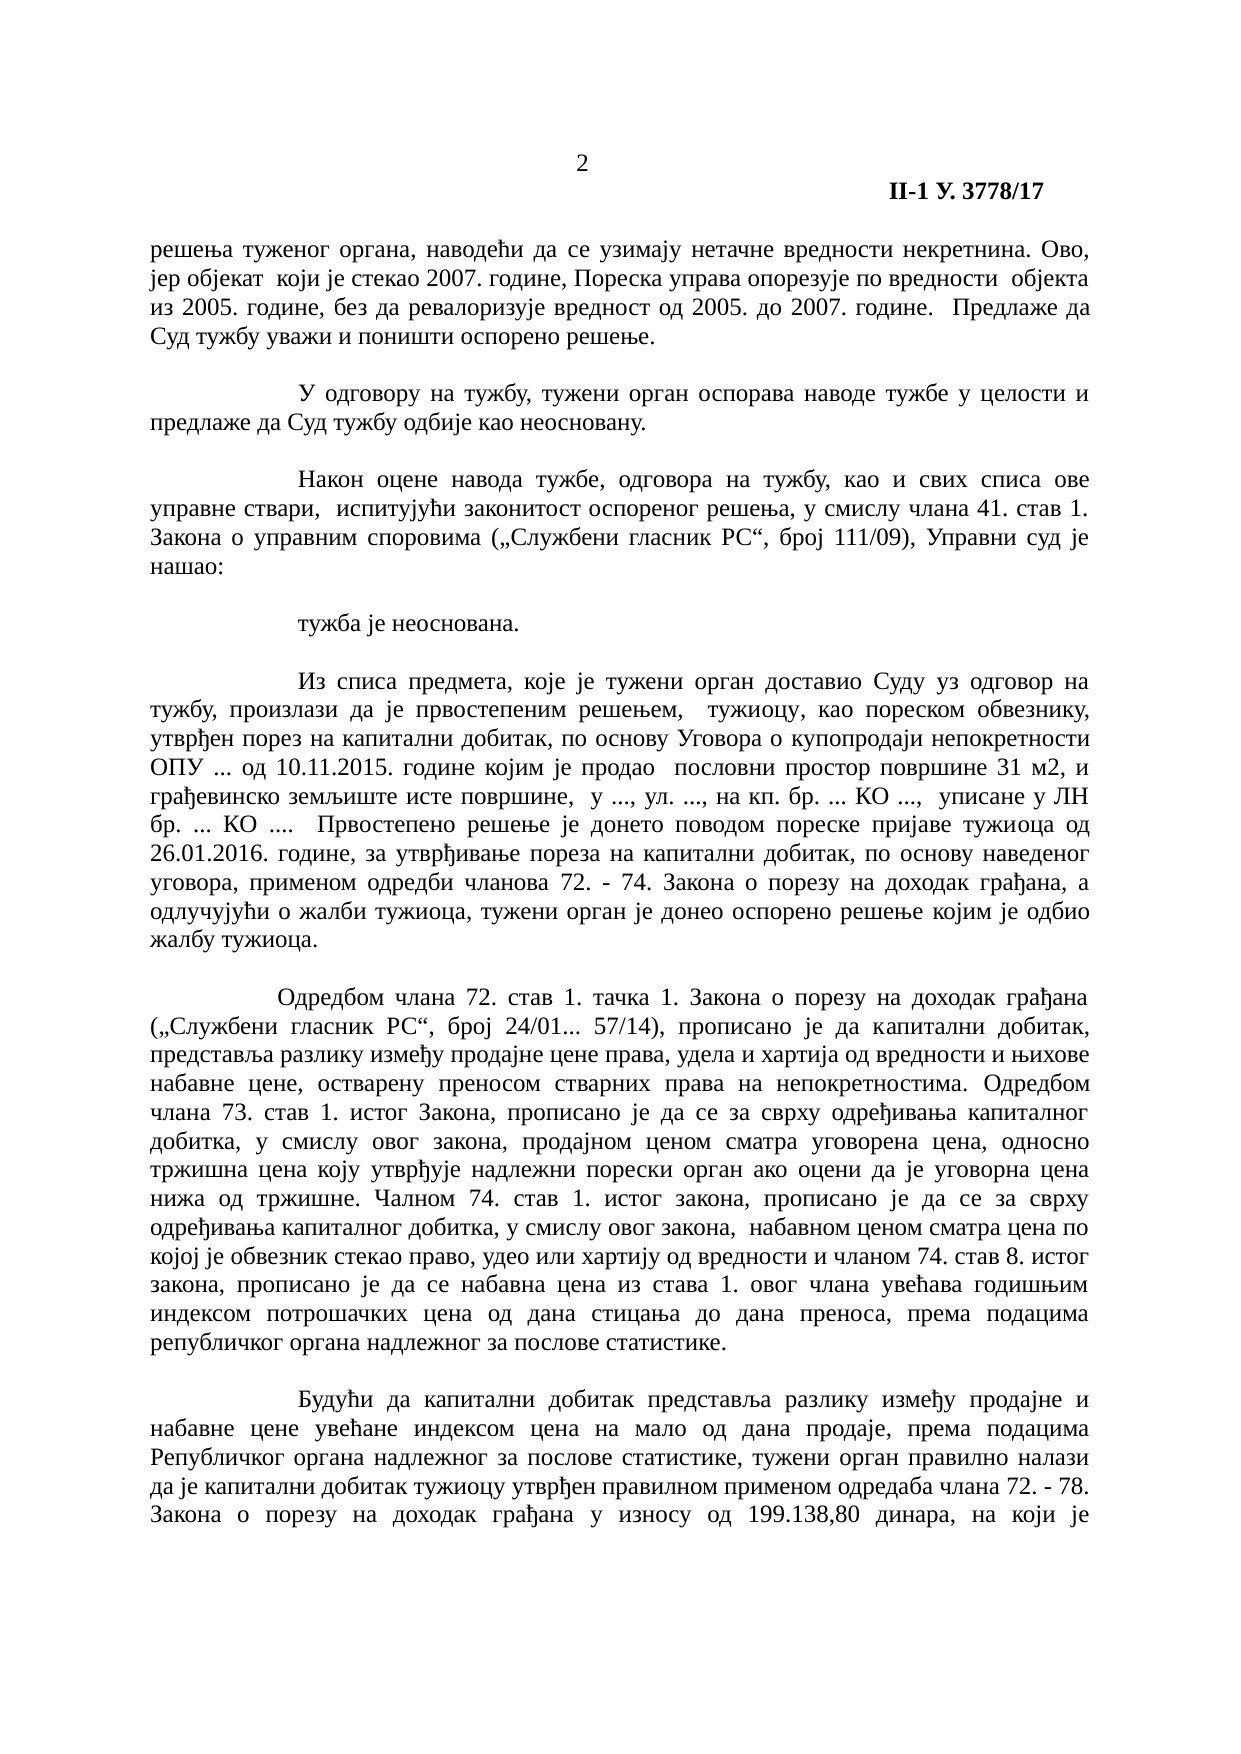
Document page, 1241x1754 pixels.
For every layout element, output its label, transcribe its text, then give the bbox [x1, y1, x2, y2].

text У одговору на тужбу, тужени орган оспорава наводе тужбе у целости и предлаже да Суд тужбу одбије као неосновану. [150, 378, 1090, 436]
text тужба је неоснована. [150, 608, 1090, 637]
text Из списа предмета, које је тужени орган доставио Суду уз одговор на тужбу, произлази да је првостепеним решењем, тужиоцу, као пореском обвезнику, утврђен порез на капитални добитак, по основу Уговора о купопродаји непокретности ОПУ ... од 10.11.2015. године којим је продао пословни простор површине 31 м2, и грађевинско земљиште исте површине, у ..., ул. ..., на кп. бр. ... КО ..., уписане у ЛН бр. ... КО .... Првостепено решење је донето поводом пореске пријаве тужиоца од 26.01.2016. године, за утврђивање пореза на капитални добитак, по основу наведеног уговора, применом одредби чланова 72. - 74. Закона о порезу на доходак грађана, а одлучујући о жалби тужиоца, тужени орган је донео оспорено решење којим је одбио жалбу тужиоца. [150, 666, 1090, 953]
text Будући да капитални добитак представља разлику између продајне и набавне цене увећане индексом цена на мало од дана продаје, према подацима Републичког органа надлежног за послове статистике, тужени орган правилно налази да је капитални добитак тужиоцу утврђен правилном применом одредаба члана 72. - 78. Закона о порезу на доходак грађана у износу од 199.138,80 динара, на који је [150, 1384, 1090, 1528]
text Одредбом члана 72. став 1. тачка 1. Закона о порезу на доходак грађана („Службени гласник РС“, број 24/01... 57/14), прописано је да капитални добитак, представља разлику између продајне цене права, удела и хартија од вредности и њихове набавне цене, остварену преносом стварних права на непокретностима. Одредбом члана 73. став 1. истог Закона, прописано је да се за сврху одређивања капиталног добитка, у смислу овог закона, продајном ценом сматра уговорена цена, односно тржишна цена коју утврђује надлежни порески орган ако оцени да је уговорна цена нижа од тржишне. Чалном 74. став 1. истог закона, прописано је да се за сврху одређивања капиталног добитка, у смислу овог закона, набавном ценом сматра цена по којој је обвезник стекао право, удео или хартију од вредности и чланом 74. став 8. истог закона, прописано је да се набавна цена из става 1. овог члана увећава годишњим индексом потрошачких цена од дана стицања до дана преноса, према подацима републичког органа надлежног за послове статистике. [150, 982, 1090, 1356]
text Након оцене навода тужбе, одговора на тужбу, као и свих списа ове управне ствари, испитујући законитост оспореног решења, у смислу члана 41. став 1. Закона о управним споровима („Службени гласник РС“, број 111/09), Управни суд је нашао: [150, 464, 1090, 579]
text решења туженог органа, наводећи да се узимају нетачне вредности некретнина. Ово, јер објекат који је стекао 2007. године, Пореска управа опорезује по вредности објекта из 2005. године, без да ревалоризује вредност од 2005. до 2007. године. Предлаже да Суд тужбу уважи и поништи оспорено решење. [150, 234, 1090, 349]
